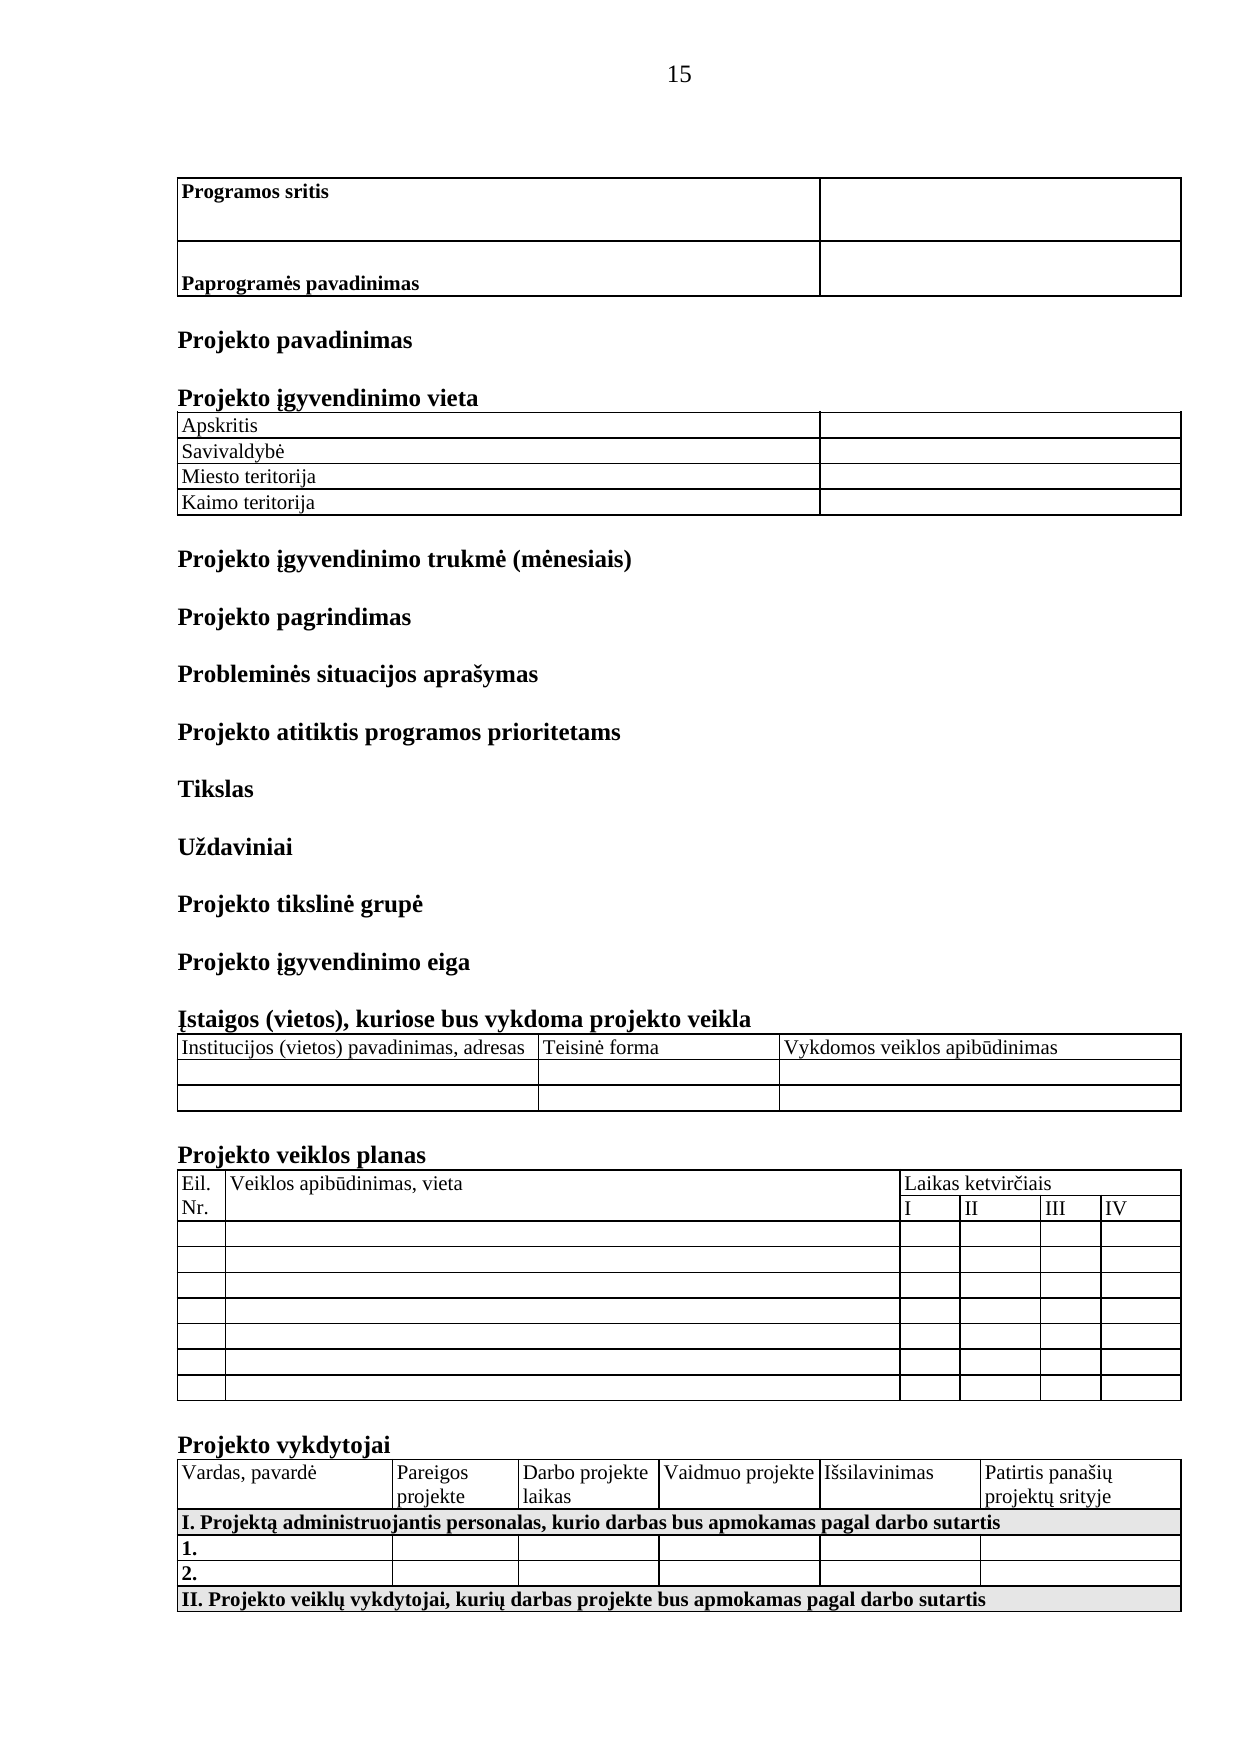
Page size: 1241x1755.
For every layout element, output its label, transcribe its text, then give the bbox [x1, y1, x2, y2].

table_cell [1041, 1273, 1045, 1297]
table_cell [780, 1086, 784, 1110]
text Probleminės situacijos aprašymas [177, 659, 1181, 688]
table_header Eil. Nr. [178, 1171, 225, 1220]
table_cell III [1041, 1196, 1045, 1220]
text Uždaviniai [177, 832, 1181, 861]
table_header [821, 179, 1180, 240]
table_cell 1. [388, 1536, 392, 1559]
table_cell [780, 1060, 784, 1084]
table_cell 2. [388, 1561, 392, 1585]
table_cell [1036, 1350, 1040, 1374]
table_cell [1041, 1299, 1045, 1323]
table_cell II. Projekto veiklų vykdytojai, kurių darbas projekte bus apmokamas pagal darbo sutartis [178, 1587, 1180, 1611]
table_cell [221, 1222, 225, 1246]
text Projekto vykdytojai [177, 1430, 1181, 1459]
table_header Vaidmuo projekte [660, 1460, 819, 1508]
text Projekto pavadinimas [177, 325, 1181, 354]
table_cell [1036, 1247, 1040, 1271]
table_cell [221, 1324, 225, 1348]
table_cell [393, 1561, 397, 1585]
table_cell [539, 1060, 543, 1084]
table_cell [221, 1247, 225, 1271]
table_cell [1041, 1376, 1045, 1399]
table_cell II [1036, 1196, 1040, 1220]
text Tikslas [177, 774, 1181, 803]
table_header Programos sritis [178, 179, 819, 240]
table_cell [534, 1060, 538, 1084]
table_cell [519, 1536, 523, 1559]
table_cell [821, 242, 1180, 295]
text Projekto tikslinė grupė [177, 889, 1181, 918]
table_cell [393, 1536, 397, 1559]
table_header Išsilavinimas [821, 1460, 980, 1508]
table_cell [1041, 1350, 1045, 1374]
table_cell [1041, 1247, 1045, 1271]
table_cell [1041, 1222, 1045, 1246]
table_cell [221, 1376, 225, 1399]
table_cell [1041, 1324, 1045, 1348]
table_cell I. Projektą administruojantis personalas, kurio darbas bus apmokamas pagal darbo sutartis [178, 1510, 1180, 1534]
table_cell [1036, 1222, 1040, 1246]
table_cell [775, 1086, 779, 1110]
text Projekto pagrindimas [177, 602, 1181, 631]
table_cell [775, 1060, 779, 1084]
text Projekto įgyvendinimo trukmė (mėnesiais) [177, 544, 1181, 573]
table_cell [514, 1536, 518, 1559]
text Projekto įgyvendinimo vieta [177, 383, 1181, 411]
table_cell [221, 1273, 225, 1297]
table_cell [976, 1536, 980, 1559]
table_cell Paprogramės pavadinimas [178, 242, 819, 295]
table_cell [221, 1299, 225, 1323]
table_header Veiklos apibūdinimas, vieta [226, 1171, 899, 1220]
text Projekto veiklos planas [177, 1140, 1181, 1169]
table_header Vardas, pavardė [178, 1460, 392, 1508]
table_cell [539, 1086, 543, 1110]
text Projekto įgyvendinimo eiga [177, 947, 1181, 976]
table_cell [534, 1086, 538, 1110]
table_cell [221, 1350, 225, 1374]
text Projekto atitiktis programos prioritetams [177, 717, 1181, 746]
table_cell [1036, 1376, 1040, 1399]
text Įstaigos (vietos), kuriose bus vykdoma projekto veikla [177, 1004, 1181, 1033]
table_cell [514, 1561, 518, 1585]
table_cell [1036, 1299, 1040, 1323]
table_cell [1036, 1324, 1040, 1348]
table_cell [976, 1561, 980, 1585]
table_cell [519, 1561, 523, 1585]
table_cell [1036, 1273, 1040, 1297]
